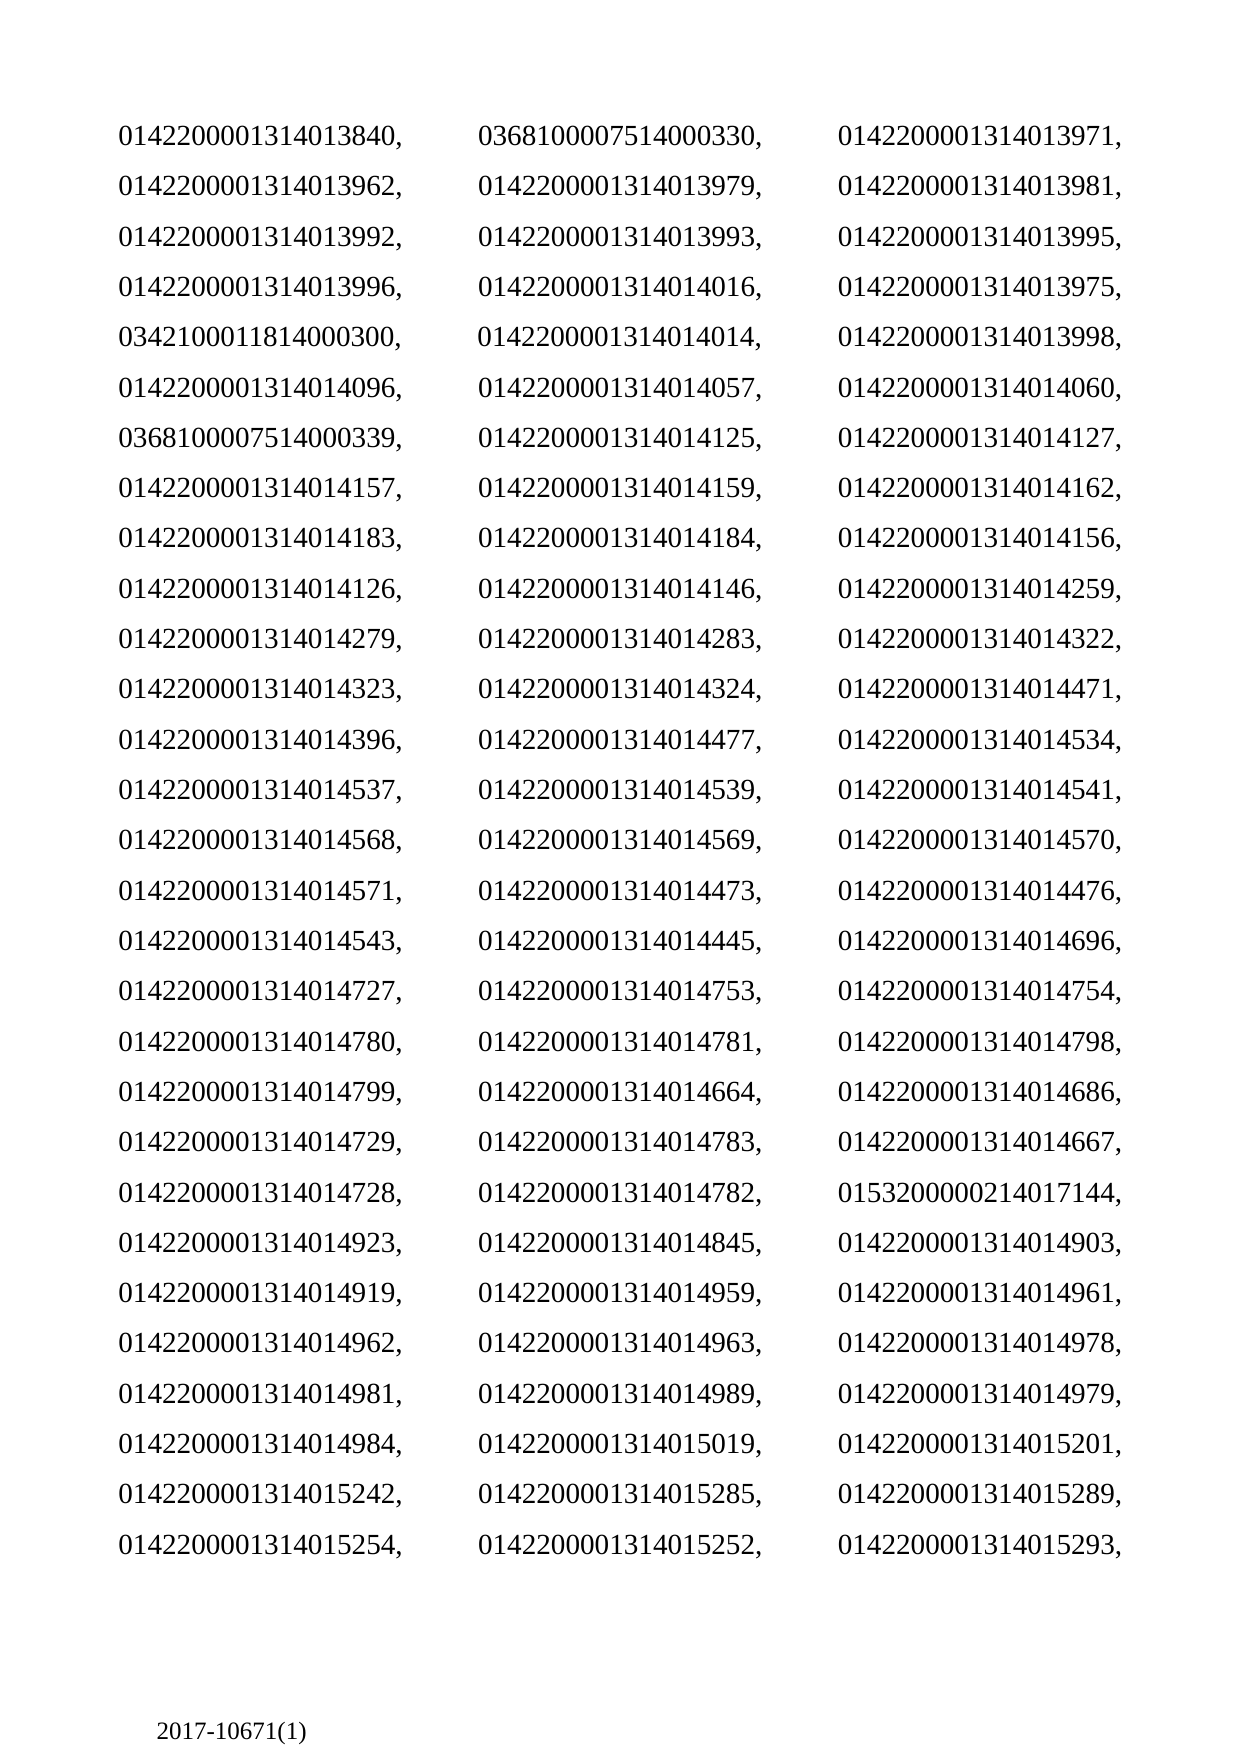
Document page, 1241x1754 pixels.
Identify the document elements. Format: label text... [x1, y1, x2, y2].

text 0142200001314013840, 0368100007514000330, 0142200001314013971, 0142200001314013962, 0142200001314013979, 0142200001314013981, 0142200001314013992, 0142200001314013993, 0142200001314013995, 0142200001314013996, 0142200001314014016, 0142200001314013975, 0342100011814000300, 0142200001314014014, 0142200001314013998, 0142200001314014096, 0142200001314014057, 0142200001314014060, 0368100007514000339, 0142200001314014125, 0142200001314014127, 0142200001314014157, 0142200001314014159, 0142200001314014162, 0142200001314014183, 0142200001314014184, 0142200001314014156, 0142200001314014126, 0142200001314014146, 0142200001314014259, 0142200001314014279, 0142200001314014283, 0142200001314014322, 0142200001314014323, 0142200001314014324, 0142200001314014471, 0142200001314014396, 0142200001314014477, 0142200001314014534, 0142200001314014537, 0142200001314014539, 0142200001314014541, 0142200001314014568, 0142200001314014569, 0142200001314014570, 0142200001314014571, 0142200001314014473, 0142200001314014476, 0142200001314014543, 0142200001314014445, 0142200001314014696, 0142200001314014727, 0142200001314014753, 0142200001314014754, 0142200001314014780, 0142200001314014781, 0142200001314014798, 0142200001314014799, 0142200001314014664, 0142200001314014686, 0142200001314014729, 0142200001314014783, 0142200001314014667, 0142200001314014728, 0142200001314014782, 0153200000214017144, 0142200001314014923, 0142200001314014845, 0142200001314014903, 0142200001314014919, 0142200001314014959, 0142200001314014961, 0142200001314014962, 0142200001314014963, 0142200001314014978, 0142200001314014981, 0142200001314014989, 0142200001314014979, 0142200001314014984, 0142200001314015019, 0142200001314015201, 0142200001314015242, 0142200001314015285, 0142200001314015289, 0142200001314015254, 0142200001314015252, 0142200001314015293, [118, 118, 1122, 1560]
